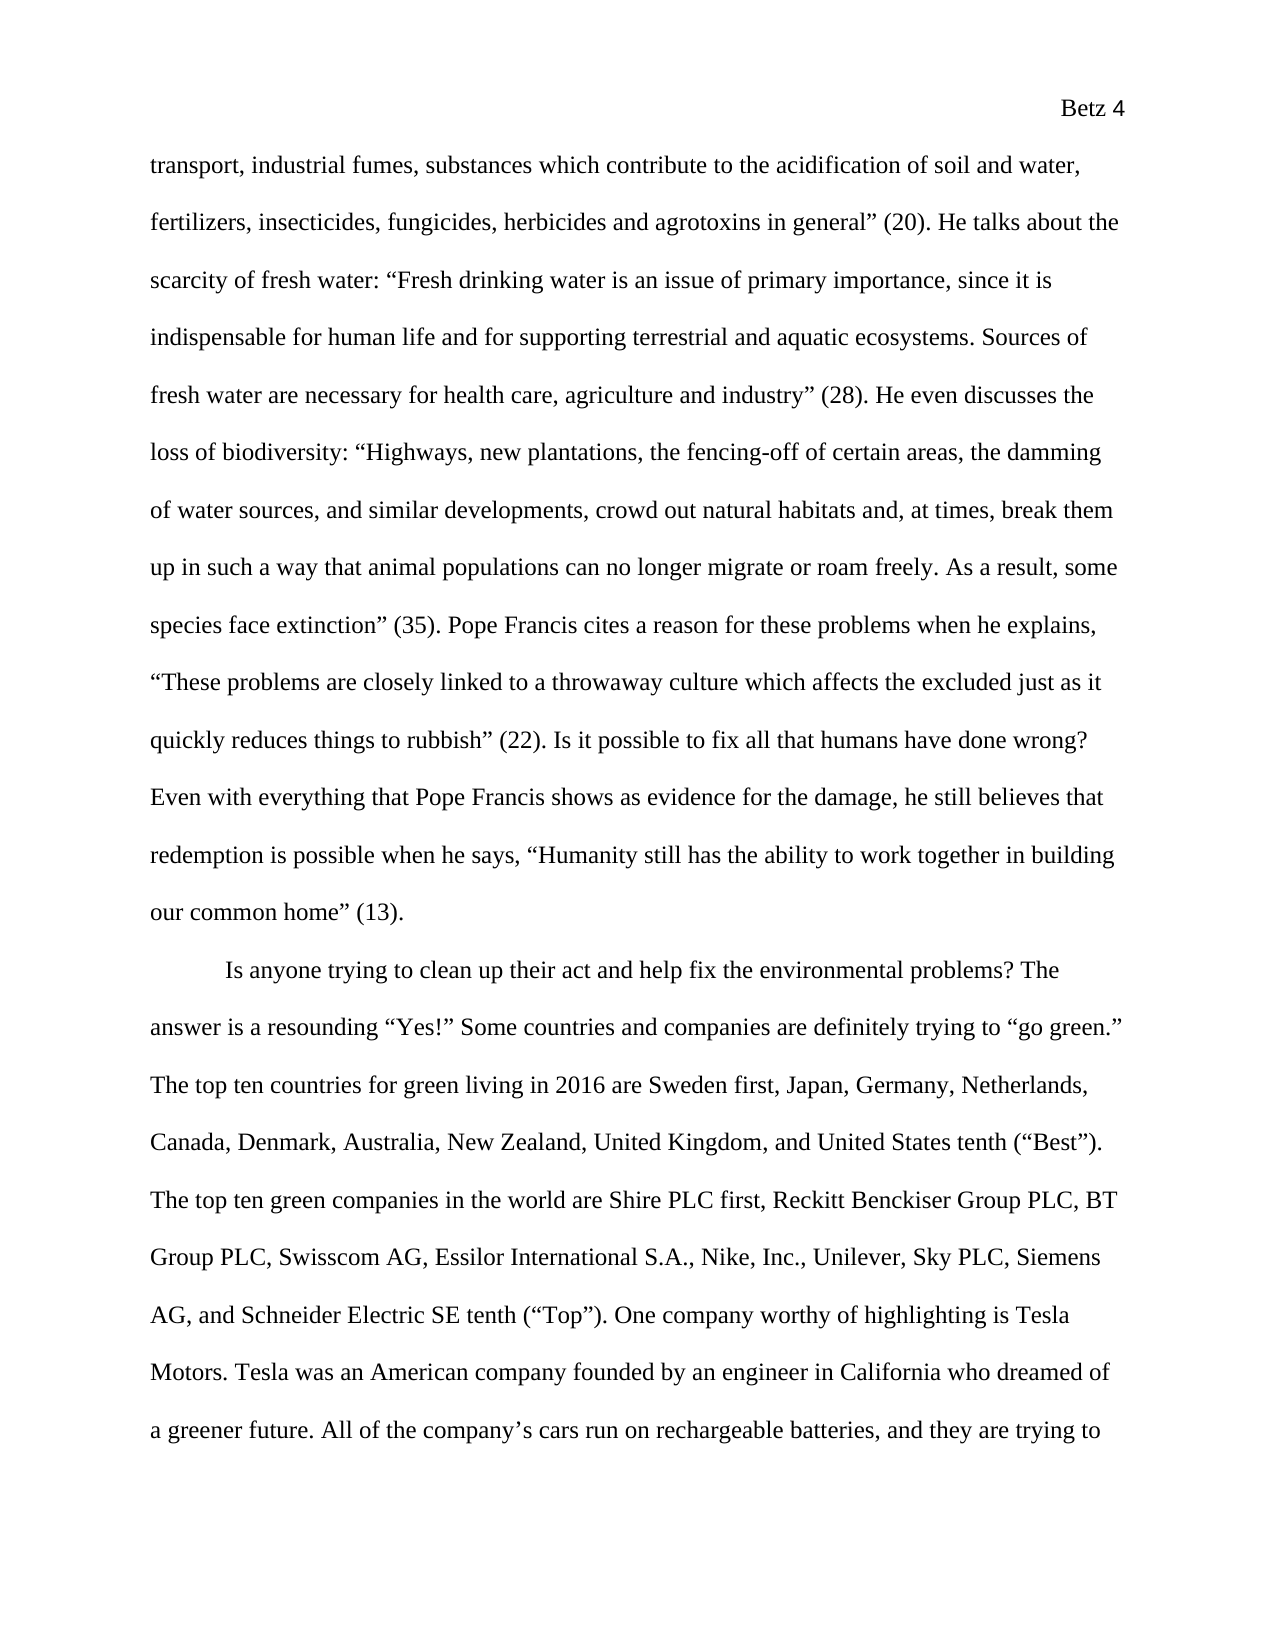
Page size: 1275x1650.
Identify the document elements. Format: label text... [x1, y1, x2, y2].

text transport, industrial fumes, substances which contribute to the acidification of soil and water, fertilizers, insecticides, fungicides, herbicides and agrotoxins in general” (20). He talks about the scarcity of fresh water: “Fresh drinking water is an issue of primary importance, since it is indispensable for human life and for supporting terrestrial and aquatic ecosystems. Sources of fresh water are necessary for health care, agriculture and industry” (28). He even discusses the loss of biodiversity: “Highways, new plantations, the fencing-off of certain areas, the damming of water sources, and similar developments, crowd out natural habitats and, at times, break them up in such a way that animal populations can no longer migrate or roam freely. As a result, some species face extinction” (35). Pope Francis cites a reason for these problems when he explains, “These problems are closely linked to a throwaway culture which affects the excluded just as it quickly reduces things to rubbish” (22). Is it possible to fix all that humans have done wrong? Even with everything that Pope Francis shows as evidence for the damage, he still believes that redemption is possible when he says, “Humanity still has the ability to work together in building our common home” (13). [150, 150, 1125, 926]
text Is anyone trying to clean up their act and help fix the environmental problems? The answer is a resounding “Yes!” Some countries and companies are definitely trying to “go green.” The top ten countries for green living in 2016 are Sweden first, Japan, Germany, Netherlands, Canada, Denmark, Australia, New Zealand, United Kingdom, and United States tenth (“Best”). The top ten green companies in the world are Shire PLC first, Reckitt Benckiser Group PLC, BT Group PLC, Swisscom AG, Essilor International S.A., Nike, Inc., Unilever, Sky PLC, Siemens AG, and Schneider Electric SE tenth (“Top”). One company worthy of highlighting is Tesla Motors. Tesla was an American company founded by an engineer in California who dreamed of a greener future. All of the company’s cars run on rechargeable batteries, and they are trying to [150, 955, 1125, 1444]
